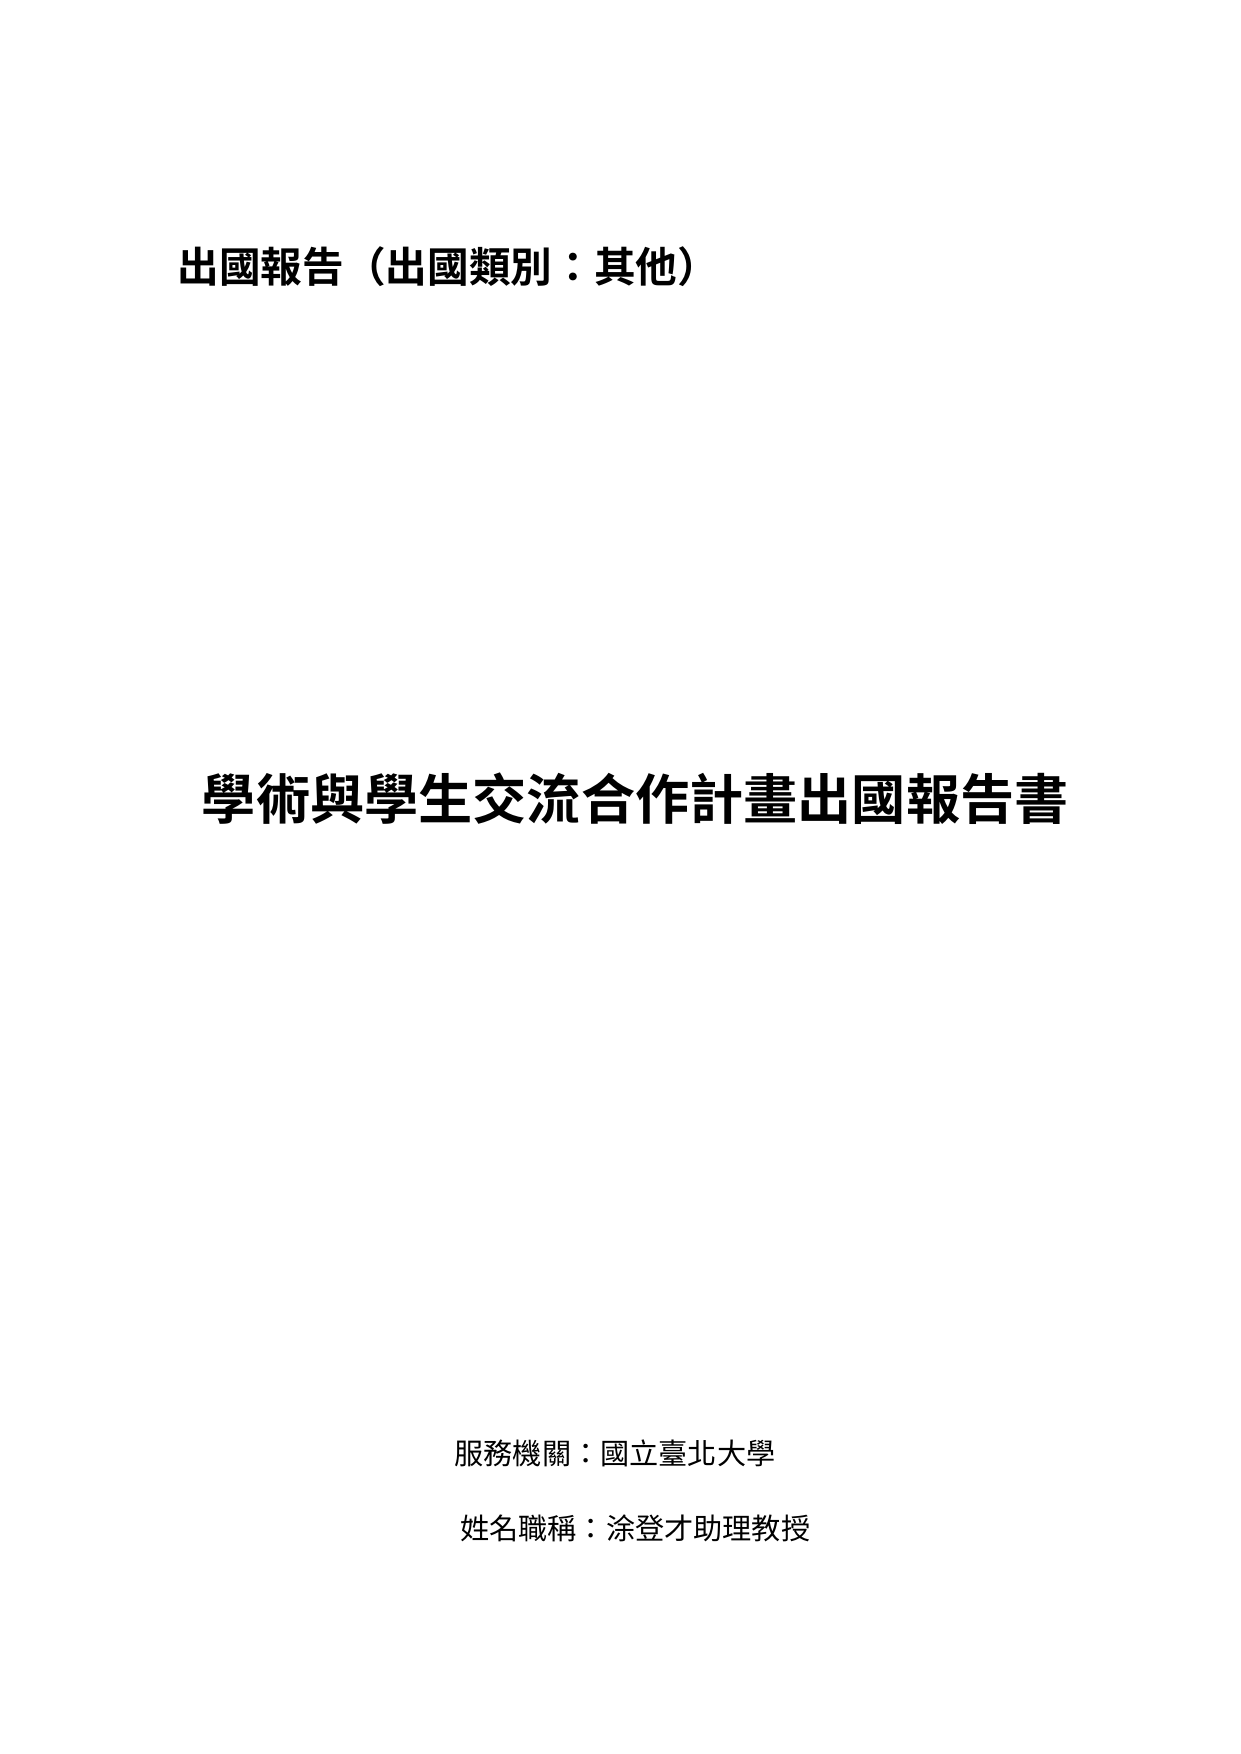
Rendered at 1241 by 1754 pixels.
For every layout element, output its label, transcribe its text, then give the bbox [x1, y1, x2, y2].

text 姓名職稱：涂登才助理教授 [177, 1489, 1092, 1564]
text 學術與學生交流合作計畫出國報告書 [177, 739, 1092, 852]
text 服務機關：國立臺北大學 [177, 1414, 1092, 1489]
text 出國報告（出國類別：其他） [177, 227, 1092, 302]
